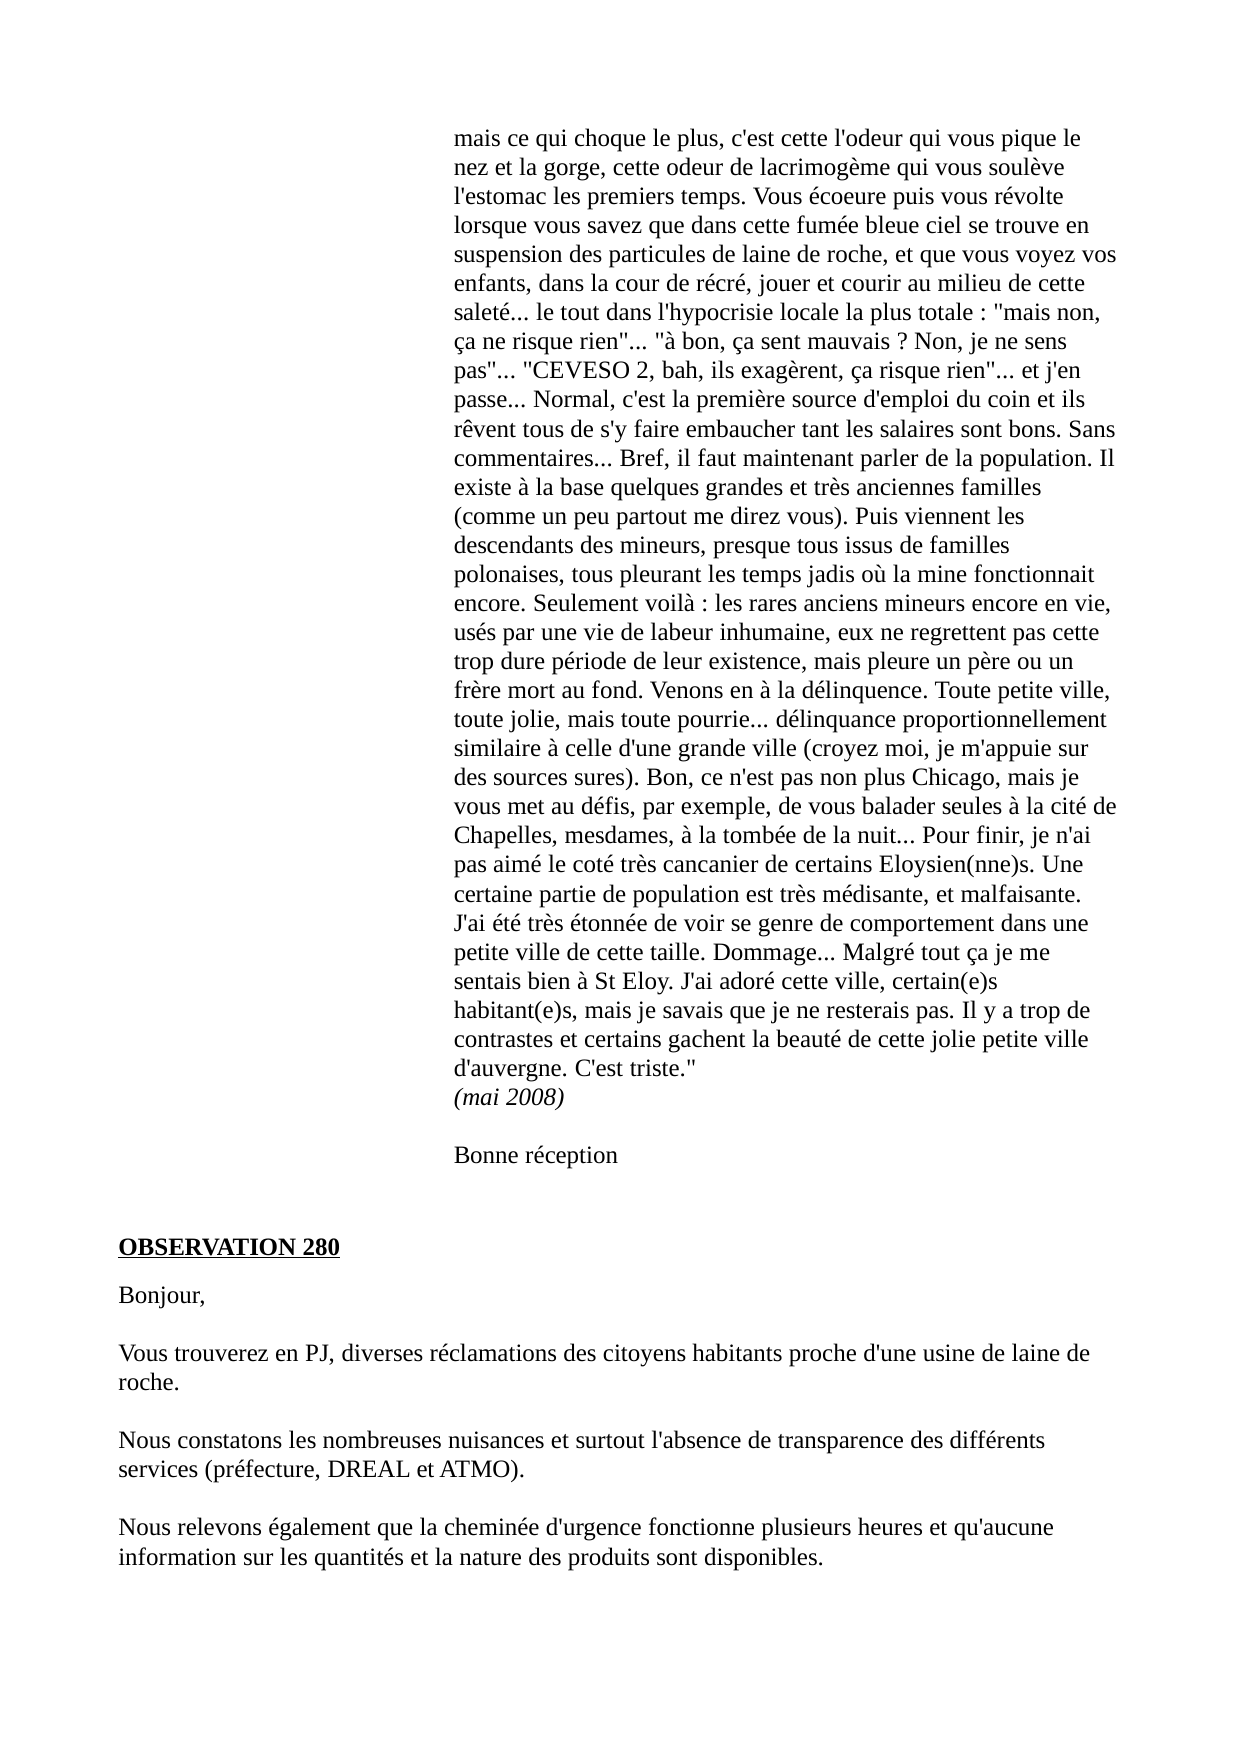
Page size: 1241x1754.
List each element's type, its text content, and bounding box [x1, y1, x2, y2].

table_cell [433, 118, 449, 1174]
text Bonjour, [118, 1280, 1122, 1309]
text Vous trouverez en PJ, diverses réclamations des citoyens habitants proche d'une usine de laine de roche. [118, 1338, 1122, 1396]
text OBSERVATION 280 [118, 1232, 1122, 1261]
text Nous constatons les nombreuses nuisances et surtout l'absence de transparence des différents services (préfecture, DREAL et ATMO). [118, 1425, 1122, 1483]
table_cell [118, 118, 433, 1174]
text Nous relevons également que la cheminée d'urgence fonctionne plusieurs heures et qu'aucune information sur les quantités et la nature des produits sont disponibles. [118, 1512, 1122, 1570]
table_cell mais ce qui choque le plus, c'est cette l'odeur qui vous pique le nez et la gorge, cette odeur de lacrimogème qui vous soulève l'estomac les premiers temps. Vous écoeure puis vous révolte lorsque vous savez que dans cette fumée bleue ciel se trouve en suspension des particules de laine de roche, et que vous voyez vos enfants, dans la cour de récré, jouer et courir au milieu de cette saleté... le tout dans l'hypocrisie locale la plus totale : "mais non, ça ne risque rien"... "à bon, ça sent mauvais ? Non, je ne sens pas"... "CEVESO 2, bah, ils exagèrent, ça risque rien"... et j'en passe... Normal, c'est la première source d'emploi du coin et ils rêvent tous de s'y faire embaucher tant les salaires sont bons. Sans commentaires... Bref, il faut maintenant parler de la population. Il existe à la base quelques grandes et très anciennes familles (comme un peu partout me direz vous). Puis viennent les descendants des mineurs, presque tous issus de familles polonaises, tous pleurant les temps jadis où la mine fonctionnait encore. Seulement voilà : les rares anciens mineurs encore en vie, usés par une vie de labeur inhumaine, eux ne regrettent pas cette trop dure période de leur existence, mais pleure un père ou un frère mort au fond. Venons en à la délinquence. Toute petite ville, toute jolie, mais toute pourrie... délinquance proportionnellement similaire à celle d'une grande ville (croyez moi, je m'appuie sur des sources sures). Bon, ce n'est pas non plus Chicago, mais je vous met au défis, par exemple, de vous balader seules à la cité de Chapelles, mesdames, à la tombée de la nuit... Pour finir, je n'ai pas aimé le coté très cancanier de certains Eloysien(nne)s. Une certaine partie de population est très médisante, et malfaisante. J'ai été très étonnée de voir se genre de comportement dans une petite ville de cette taille. Dommage... Malgré tout ça je me sentais bien à St Eloy. J'ai adoré cette ville, certain(e)s habitant(e)s, mais je savais que je ne resterais pas. Il y a trop de contrastes et certains gachent la beauté de cette jolie petite ville d'auvergne. C'est triste." (mai 2008) Bonne réception [449, 118, 1122, 1174]
